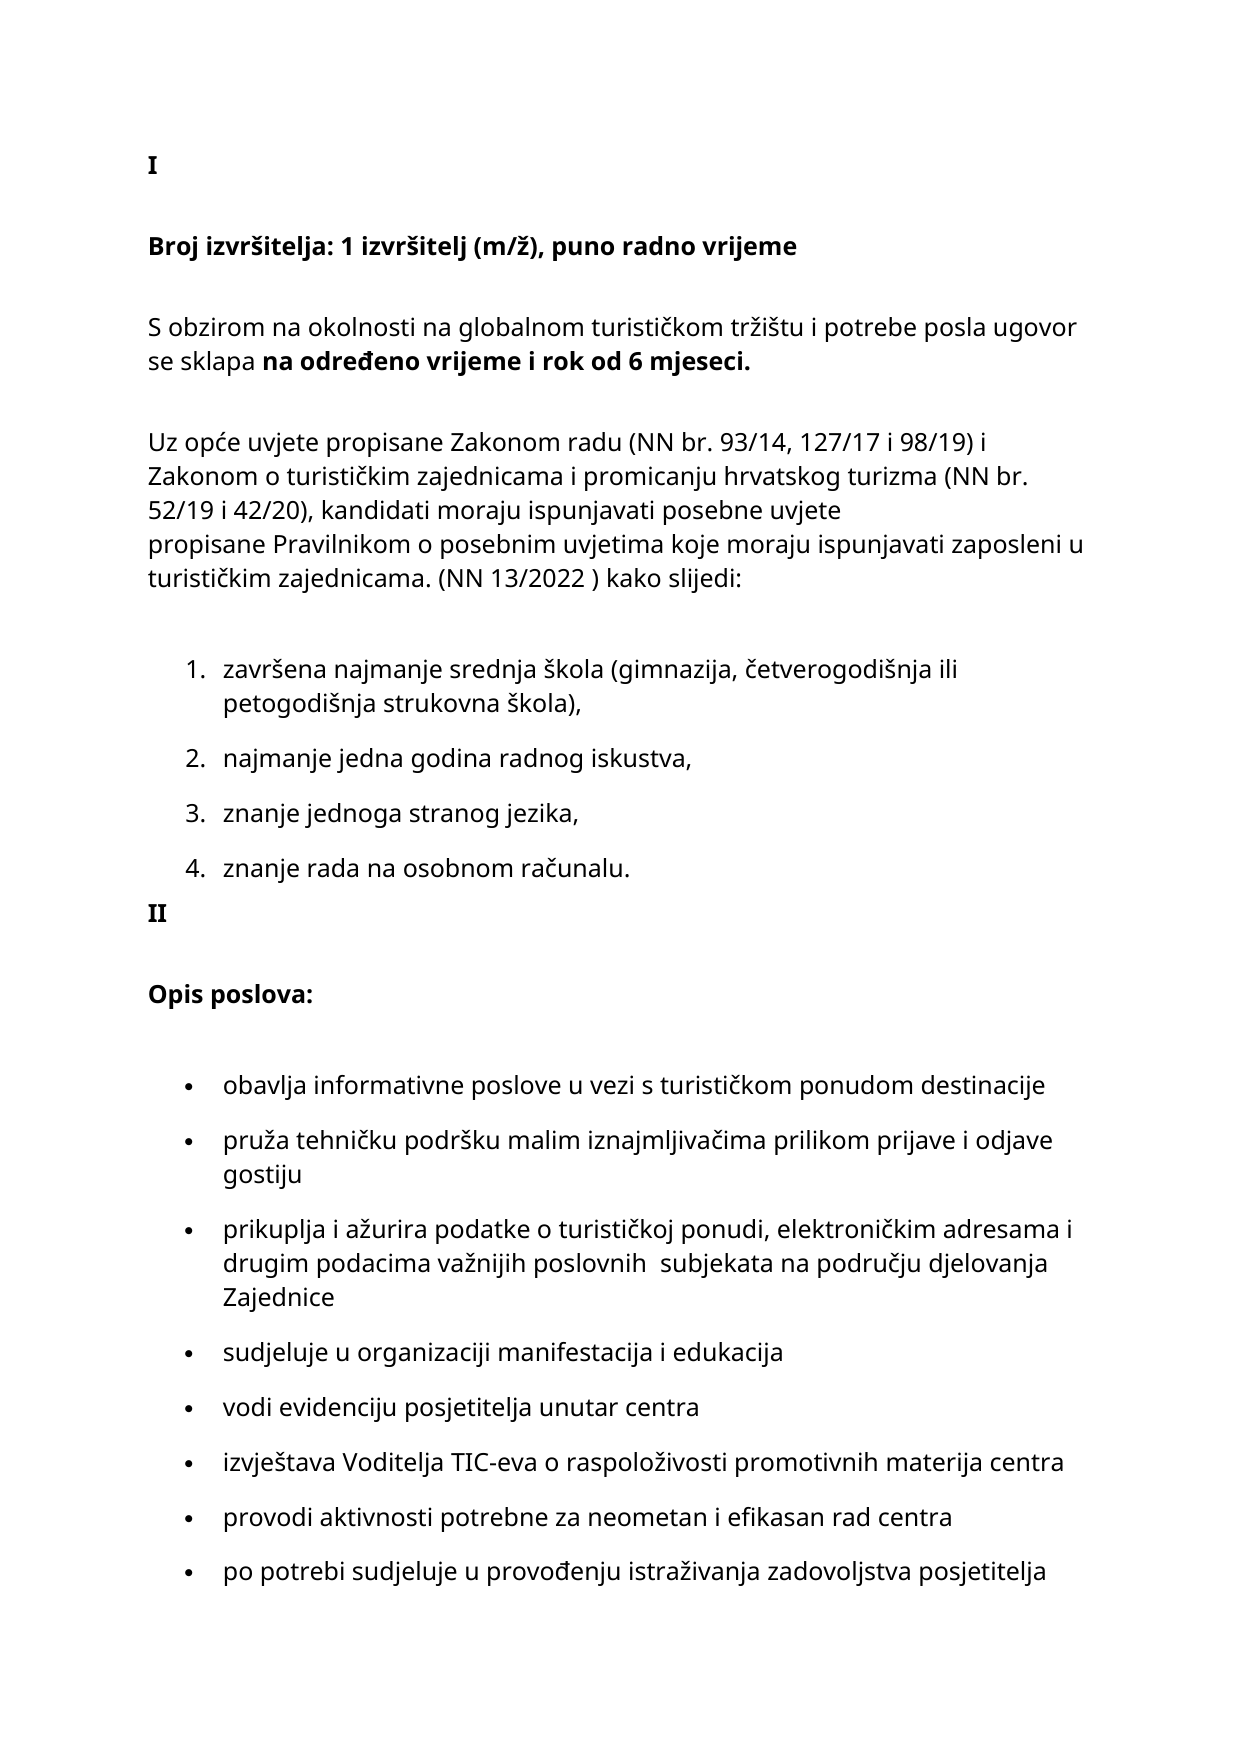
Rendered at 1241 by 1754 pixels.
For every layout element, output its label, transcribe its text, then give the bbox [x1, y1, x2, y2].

list najmanje jedna godina radnog iskustva, [185, 741, 1093, 775]
text Broj izvršitelja: 1 izvršitelj (m/ž), puno radno vrijeme [148, 228, 1093, 263]
list znanje jednoga stranog jezika, [185, 796, 1093, 830]
list završena najmanje srednja škola (gimnazija, četverogodišnja ili petogodišnja strukovna škola), [185, 652, 1093, 720]
list vodi evidenciju posjetitelja unutar centra [185, 1389, 1093, 1423]
list pruža tehničku podršku malim iznajmljivačima prilikom prijave i odjave gostiju [185, 1122, 1093, 1191]
list sudjeluje u organizaciji manifestacija i edukacija [185, 1334, 1093, 1368]
text Uz opće uvjete propisane Zakonom radu (NN br. 93/14, 127/17 i 98/19) i Zakonom o turističkim zajednicama i promicanju hrvatskog turizma (NN br. 52/19 i 42/20), kandidati moraju ispunjavati posebne uvjete propisane Pravilnikom o posebnim uvjetima koje moraju ispunjavati zaposleni u turističkim zajednicama. (NN 13/2022 ) kako slijedi: [148, 424, 1093, 595]
text I [148, 148, 1093, 182]
list znanje rada na osobnom računalu. [185, 851, 1093, 885]
list izvještava Voditelja TIC-eva o raspoloživosti promotivnih materija centra [185, 1444, 1093, 1478]
text S obzirom na okolnosti na globalnom turističkom tržištu i potrebe posla ugovor se sklapa na određeno vrijeme i rok od 6 mjeseci. [148, 309, 1093, 378]
text II [148, 895, 1093, 929]
list prikuplja i ažurira podatke o turističkoj ponudi, elektroničkim adresama i drugim podacima važnijih poslovnih subjekata na području djelovanja Zajednice [185, 1211, 1093, 1314]
list provodi aktivnosti potrebne za neometan i efikasan rad centra [185, 1499, 1093, 1533]
text Opis poslova: [148, 976, 1093, 1010]
list obavlja informativne poslove u vezi s turističkom ponudom destinacije [185, 1068, 1093, 1102]
list po potrebi sudjeluje u provođenju istraživanja zadovoljstva posjetitelja [185, 1554, 1093, 1588]
